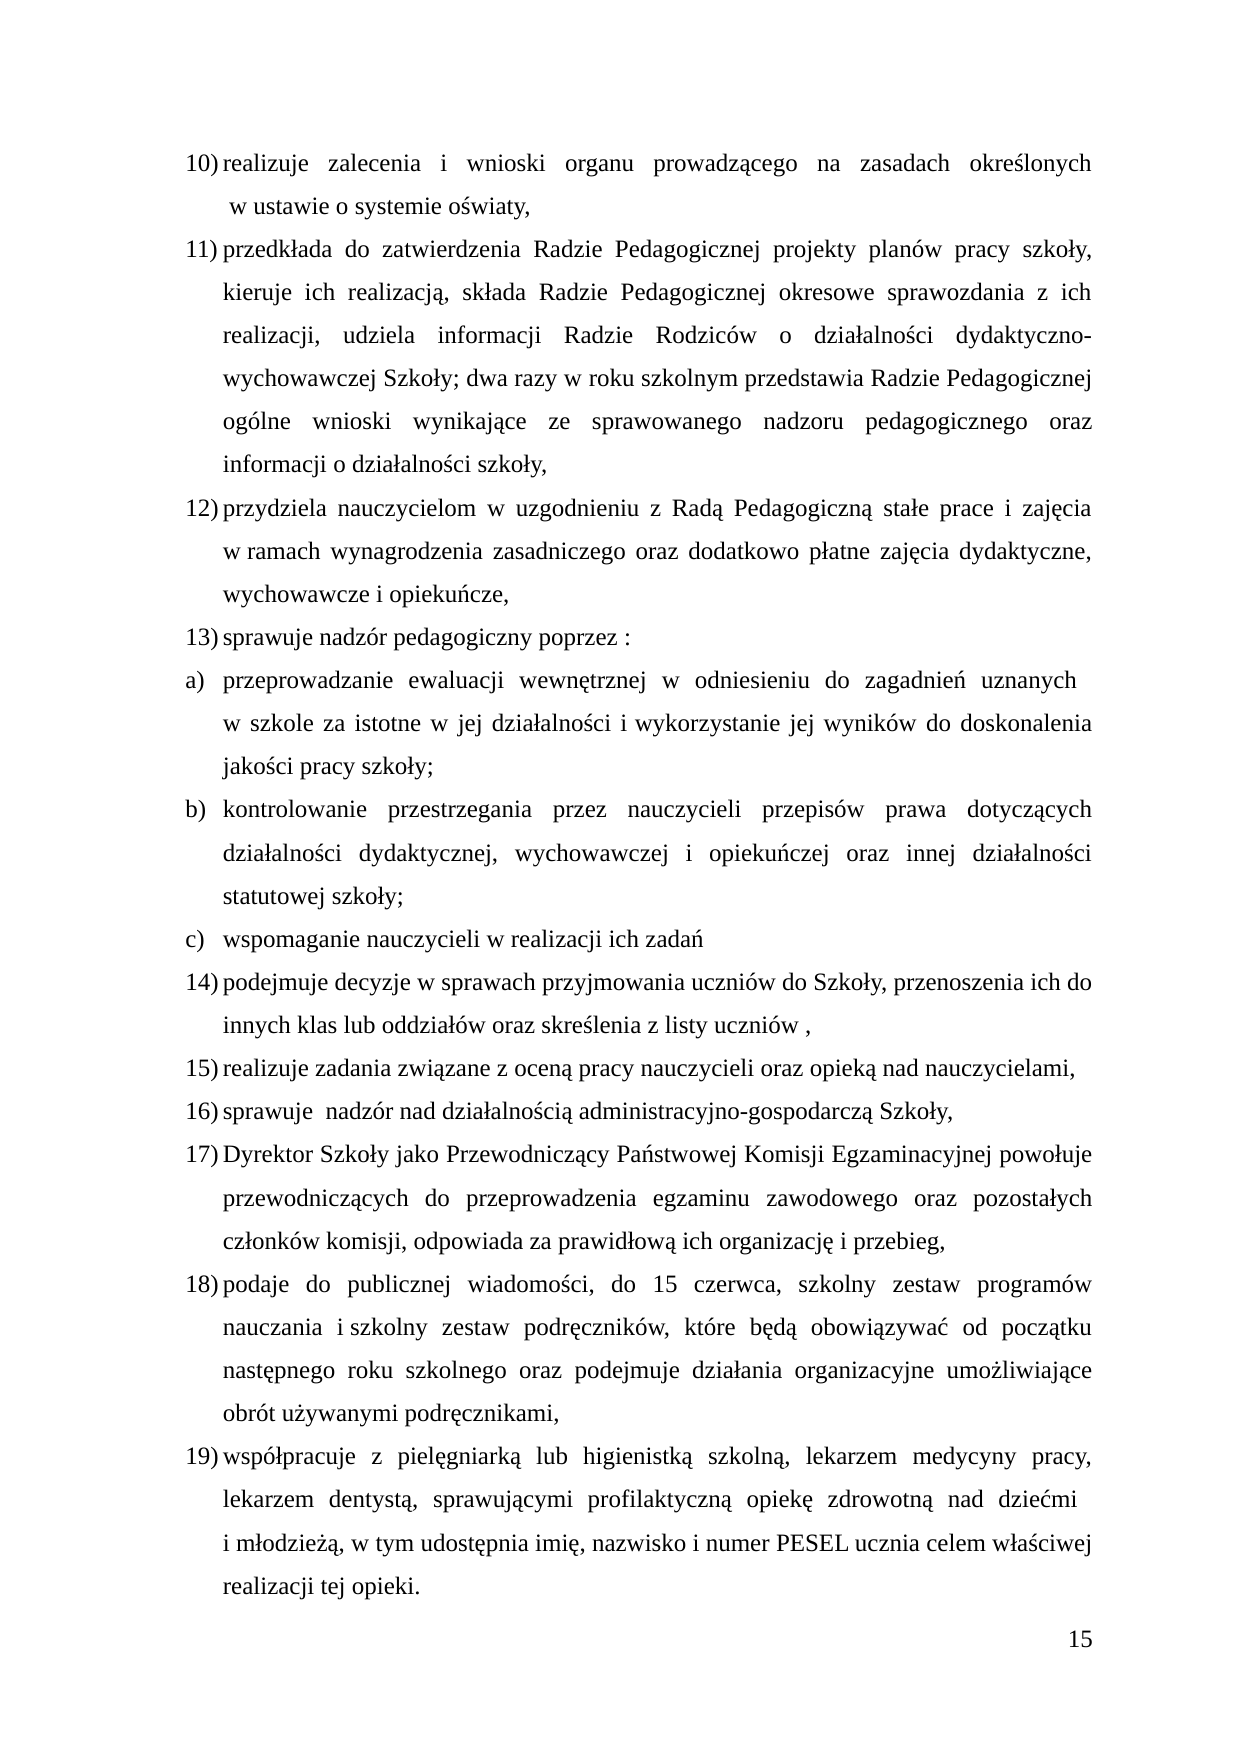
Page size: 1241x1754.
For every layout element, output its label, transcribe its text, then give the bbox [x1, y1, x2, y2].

list wspomaganie nauczycieli w realizacji ich zadań [185, 924, 1093, 953]
list przedkłada do zatwierdzenia Radzie Pedagogicznej projekty planów pracy szkoły, kieruje ich realizacją, składa Radzie Pedagogicznej okresowe sprawozdania z ich realizacji, udziela informacji Radzie Rodziców o działalności dydaktyczno-wychowawczej Szkoły; dwa razy w roku szkolnym przedstawia Radzie Pedagogicznej ogólne wnioski wynikające ze sprawowanego nadzoru pedagogicznego oraz informacji o działalności szkoły, [185, 234, 1093, 478]
list sprawuje nadzór nad działalnością administracyjno-gospodarczą Szkoły, [185, 1096, 1093, 1125]
list realizuje zalecenia i wnioski organu prowadzącego na zasadach określonych w ustawie o systemie oświaty, [185, 148, 1093, 219]
list przeprowadzanie ewaluacji wewnętrznej w odniesieniu do zagadnień uznanych w szkole za istotne w jej działalności i wykorzystanie jej wyników do doskonalenia jakości pracy szkoły; [185, 665, 1093, 780]
list podejmuje decyzje w sprawach przyjmowania uczniów do Szkoły, przenoszenia ich do innych klas lub oddziałów oraz skreślenia z listy uczniów , [185, 967, 1093, 1039]
list Dyrektor Szkoły jako Przewodniczący Państwowej Komisji Egzaminacyjnej powołuje przewodniczących do przeprowadzenia egzaminu zawodowego oraz pozostałych członków komisji, odpowiada za prawidłową ich organizację i przebieg, [185, 1139, 1093, 1254]
list przydziela nauczycielom w uzgodnieniu z Radą Pedagogiczną stałe prace i zajęcia w ramach wynagrodzenia zasadniczego oraz dodatkowo płatne zajęcia dydaktyczne, wychowawcze i opiekuńcze, [185, 493, 1093, 608]
list realizuje zadania związane z oceną pracy nauczycieli oraz opieką nad nauczycielami, [185, 1053, 1093, 1082]
list współpracuje z pielęgniarką lub higienistką szkolną, lekarzem medycyny pracy, lekarzem dentystą, sprawującymi profilaktyczną opiekę zdrowotną nad dziećmi i młodzieżą, w tym udostępnia imię, nazwisko i numer PESEL ucznia celem właściwej realizacji tej opieki. [185, 1441, 1093, 1599]
list podaje do publicznej wiadomości, do 15 czerwca, szkolny zestaw programów nauczania i szkolny zestaw podręczników, które będą obowiązywać od początku następnego roku szkolnego oraz podejmuje działania organizacyjne umożliwiające obrót używanymi podręcznikami, [185, 1269, 1093, 1427]
list kontrolowanie przestrzegania przez nauczycieli przepisów prawa dotyczących działalności dydaktycznej, wychowawczej i opiekuńczej oraz innej działalności statutowej szkoły; [185, 794, 1093, 909]
list sprawuje nadzór pedagogiczny poprzez : [185, 622, 1093, 651]
